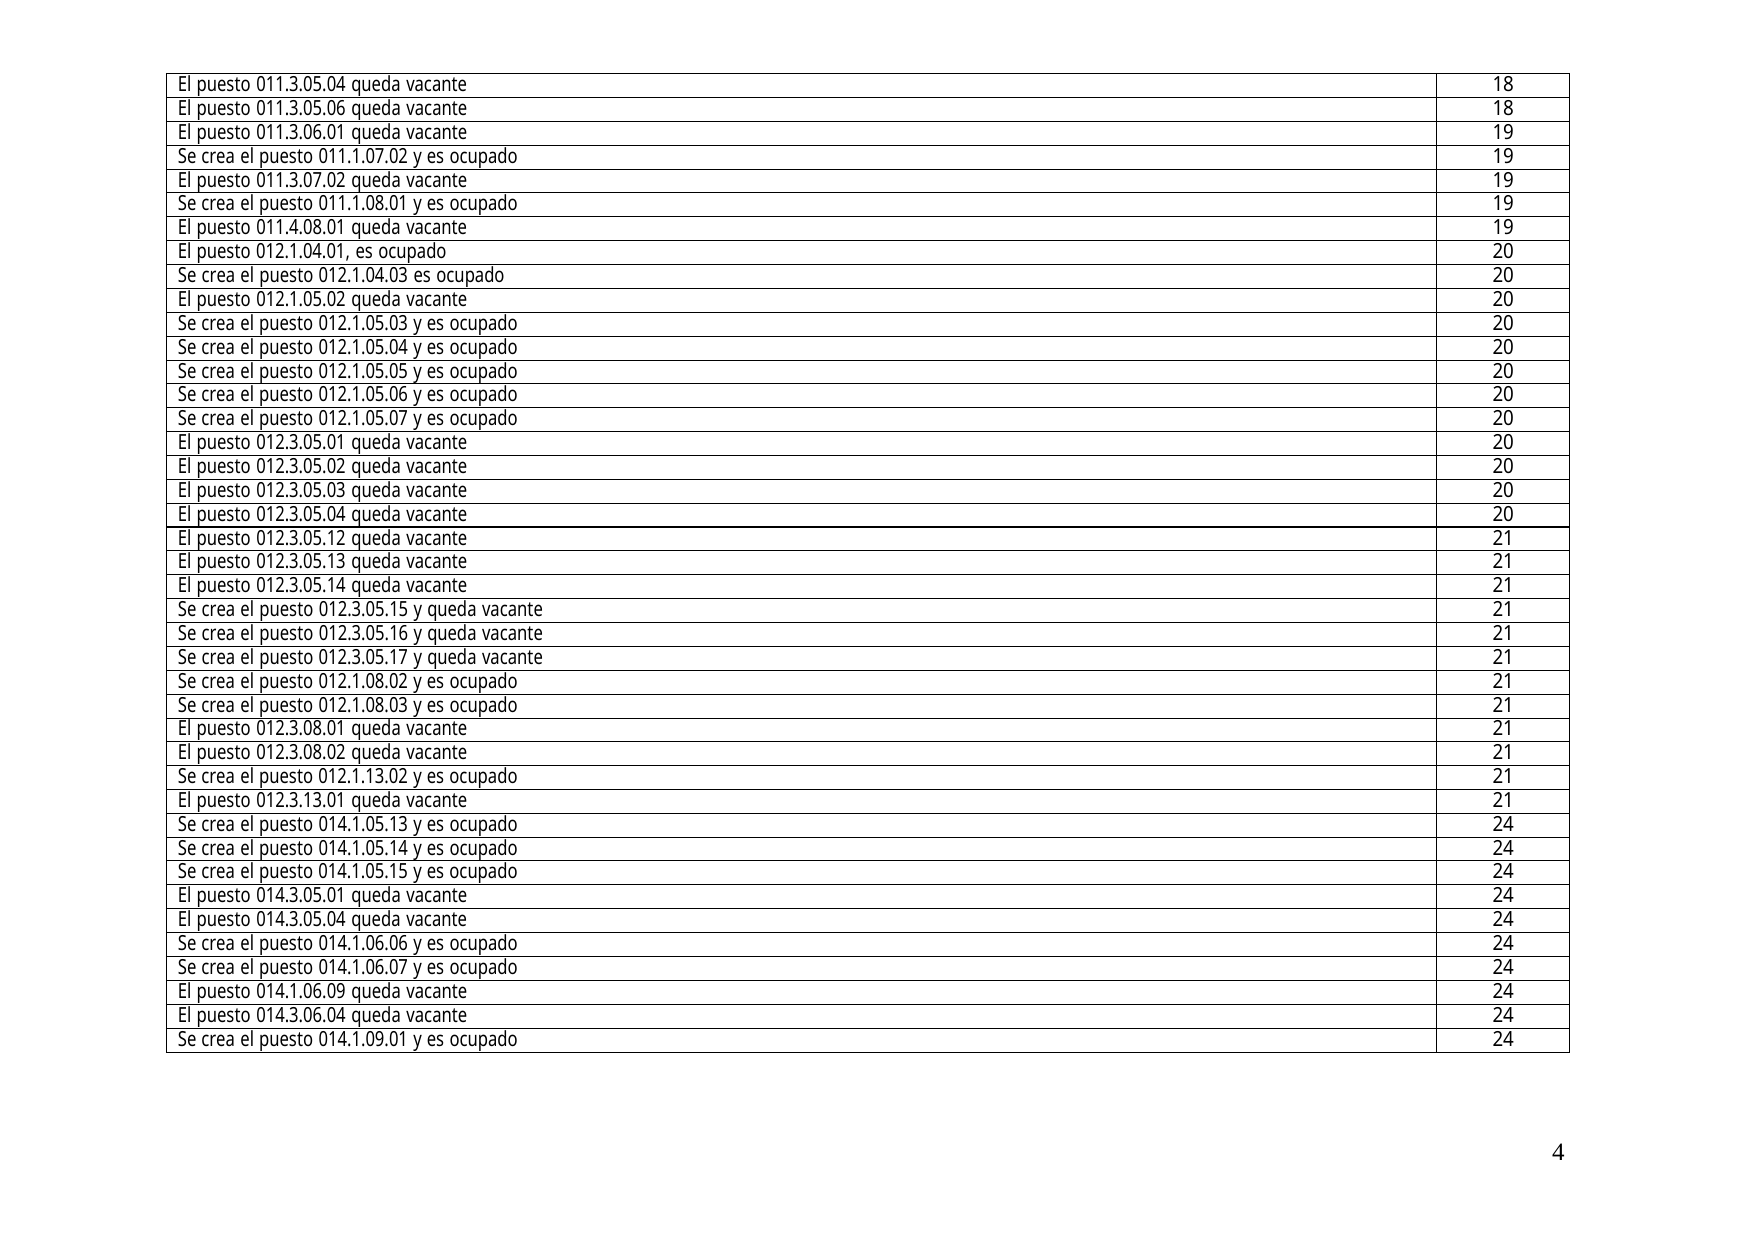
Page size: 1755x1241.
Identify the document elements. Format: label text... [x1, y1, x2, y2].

table_cell 20 [1437, 408, 1569, 431]
table_cell Se crea el puesto 012.1.05.07 y es ocupado [167, 408, 1436, 431]
table_cell 21 [1437, 719, 1569, 741]
table_cell Se crea el puesto 014.1.06.06 y es ocupado [167, 933, 1436, 956]
table_cell Se crea el puesto 012.1.05.06 y es ocupado [167, 384, 1436, 407]
table_cell Se crea el puesto 012.3.05.17 y queda vacante [167, 647, 1436, 669]
table_cell El puesto 012.3.08.01 queda vacante [167, 719, 1436, 741]
table_cell 20 [1437, 480, 1569, 503]
table_cell Se crea el puesto 014.1.06.07 y es ocupado [167, 957, 1436, 980]
table_cell 24 [1437, 861, 1569, 884]
table_cell 24 [1437, 1029, 1569, 1052]
table_cell 20 [1437, 337, 1569, 359]
table_cell 20 [1437, 432, 1569, 455]
table_cell 19 [1437, 122, 1569, 145]
table_cell El puesto 012.3.05.02 queda vacante [167, 456, 1436, 479]
table_cell El puesto 012.3.05.01 queda vacante [167, 432, 1436, 455]
table_cell El puesto 014.3.05.04 queda vacante [167, 909, 1436, 932]
table_cell Se crea el puesto 012.1.05.03 y es ocupado [167, 313, 1436, 336]
table_cell El puesto 011.3.06.01 queda vacante [167, 122, 1436, 145]
table_cell 20 [1437, 456, 1569, 479]
table_cell 24 [1437, 981, 1569, 1004]
table_header El puesto 011.3.05.04 queda vacante [167, 74, 1436, 97]
table_cell El puesto 012.1.04.01, es ocupado [167, 241, 1436, 264]
table_cell 21 [1437, 575, 1569, 598]
table_cell El puesto 012.3.08.02 queda vacante [167, 742, 1436, 765]
table_cell 21 [1437, 766, 1569, 789]
table_cell 21 [1437, 623, 1569, 646]
table_cell 21 [1437, 551, 1569, 574]
table_cell 24 [1437, 957, 1569, 980]
table_cell 24 [1437, 885, 1569, 908]
table_cell El puesto 012.1.05.02 queda vacante [167, 289, 1436, 312]
table_cell El puesto 011.3.07.02 queda vacante [167, 170, 1436, 192]
table_cell Se crea el puesto 014.1.05.14 y es ocupado [167, 838, 1436, 860]
table_cell 19 [1437, 217, 1569, 240]
table_header 18 [1437, 74, 1569, 97]
table_cell Se crea el puesto 012.1.05.04 y es ocupado [167, 337, 1436, 359]
table_cell 20 [1437, 241, 1569, 264]
table_cell 21 [1437, 742, 1569, 765]
table_cell Se crea el puesto 012.1.08.02 y es ocupado [167, 671, 1436, 693]
table_cell 20 [1437, 504, 1569, 526]
table_cell Se crea el puesto 012.1.04.03 es ocupado [167, 265, 1436, 288]
table_cell El puesto 012.3.05.12 queda vacante [167, 528, 1436, 550]
table_cell El puesto 012.3.05.14 queda vacante [167, 575, 1436, 598]
table_cell Se crea el puesto 011.1.07.02 y es ocupado [167, 146, 1436, 169]
table_cell 24 [1437, 838, 1569, 860]
table_cell El puesto 012.3.05.03 queda vacante [167, 480, 1436, 503]
table_cell 21 [1437, 528, 1569, 550]
table_cell 24 [1437, 814, 1569, 837]
table_cell Se crea el puesto 014.1.05.13 y es ocupado [167, 814, 1436, 837]
table_cell El puesto 012.3.05.04 queda vacante [167, 504, 1436, 526]
table_cell 24 [1437, 909, 1569, 932]
table_cell 20 [1437, 361, 1569, 383]
table_cell El puesto 012.3.13.01 queda vacante [167, 790, 1436, 813]
table_cell 21 [1437, 599, 1569, 622]
table_cell Se crea el puesto 014.1.05.15 y es ocupado [167, 861, 1436, 884]
table_cell El puesto 011.3.05.06 queda vacante [167, 98, 1436, 121]
table_cell 20 [1437, 313, 1569, 336]
table_cell Se crea el puesto 012.3.05.15 y queda vacante [167, 599, 1436, 622]
table_cell Se crea el puesto 014.1.09.01 y es ocupado [167, 1029, 1436, 1052]
table_cell Se crea el puesto 012.3.05.16 y queda vacante [167, 623, 1436, 646]
table_cell El puesto 014.1.06.09 queda vacante [167, 981, 1436, 1004]
table_cell 20 [1437, 289, 1569, 312]
table_cell 21 [1437, 790, 1569, 813]
table_cell 21 [1437, 671, 1569, 693]
table_cell Se crea el puesto 012.1.05.05 y es ocupado [167, 361, 1436, 383]
table_cell El puesto 011.4.08.01 queda vacante [167, 217, 1436, 240]
table_cell 20 [1437, 265, 1569, 288]
table_cell Se crea el puesto 012.1.08.03 y es ocupado [167, 695, 1436, 717]
table_cell 18 [1437, 98, 1569, 121]
table_cell 24 [1437, 933, 1569, 956]
table_cell 19 [1437, 170, 1569, 192]
table_cell 21 [1437, 647, 1569, 669]
table_cell 19 [1437, 146, 1569, 169]
table_cell El puesto 014.3.05.01 queda vacante [167, 885, 1436, 908]
table_cell El puesto 012.3.05.13 queda vacante [167, 551, 1436, 574]
table_cell El puesto 014.3.06.04 queda vacante [167, 1005, 1436, 1028]
table_cell 21 [1437, 695, 1569, 717]
table_cell Se crea el puesto 011.1.08.01 y es ocupado [167, 193, 1436, 216]
table_cell 20 [1437, 384, 1569, 407]
table_cell 24 [1437, 1005, 1569, 1028]
table_cell 19 [1437, 193, 1569, 216]
table_cell Se crea el puesto 012.1.13.02 y es ocupado [167, 766, 1436, 789]
